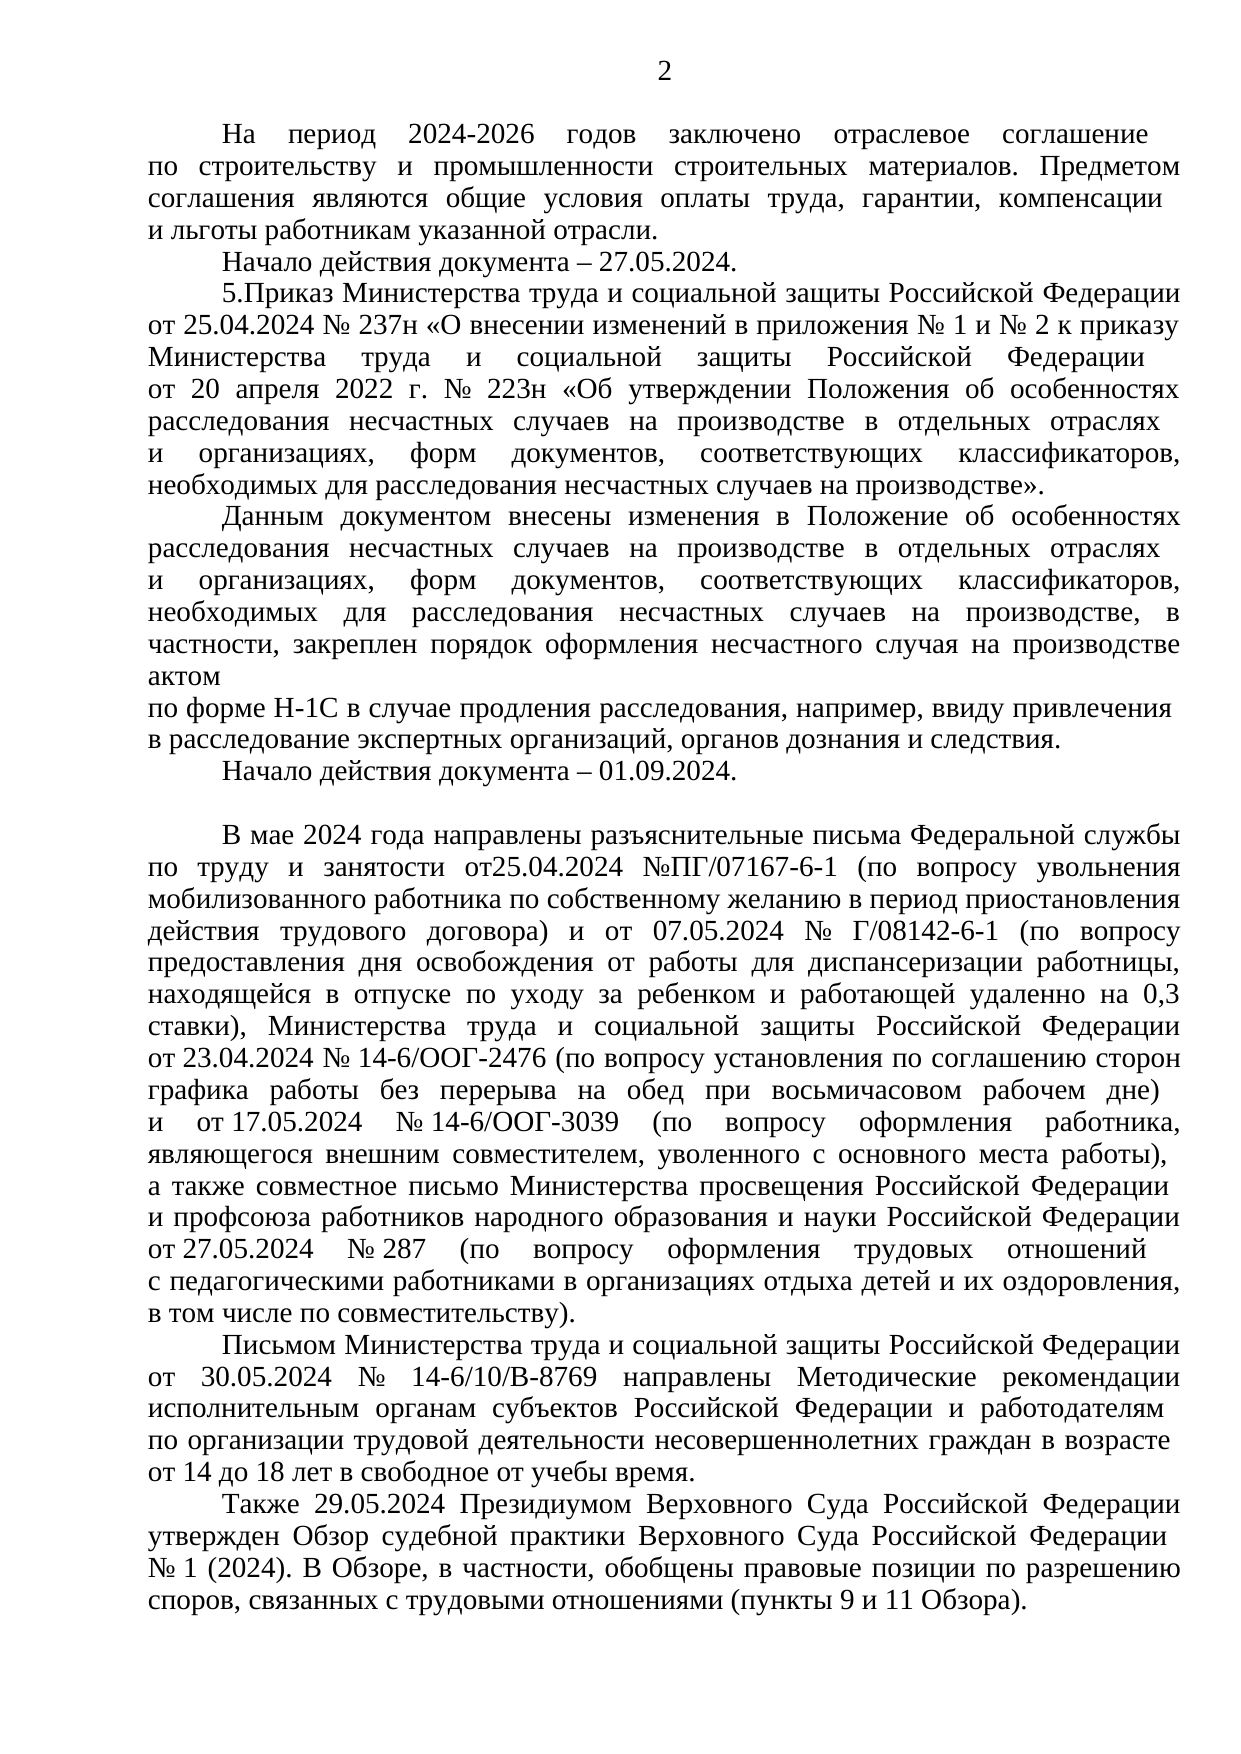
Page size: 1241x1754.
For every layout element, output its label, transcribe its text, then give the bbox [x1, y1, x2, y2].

text В мае 2024 года направлены разъяснительные письма Федеральной службы по труду и занятости от25.04.2024 №ПГ/07167-6-1 (по вопросу увольнения мобилизованного работника по собственному желанию в период приостановления действия трудового договора) и от 07.05.2024 № Г/08142-6-1 (по вопросу предоставления дня освобождения от работы для диспансеризации работницы, находящейся в отпуске по уходу за ребенком и работающей удаленно на 0,3 ставки), Министерства труда и социальной защиты Российской Федерации от 23.04.2024 № 14-6/ООГ-2476 (по вопросу установления по соглашению сторон графика работы без перерыва на обед при восьмичасовом рабочем дне) и от 17.05.2024 № 14-6/ООГ-3039 (по вопросу оформления работника, являющегося внешним совместителем, уволенного с основного места работы), а также совместное письмо Министерства просвещения Российской Федерации и профсоюза работников народного образования и науки Российской Федерации от 27.05.2024 № 287 (по вопросу оформления трудовых отношений с педагогическими работниками в организациях отдыха детей и их оздоровления, в том числе по совместительству). [148, 819, 1181, 1329]
text На период 2024-2026 годов заключено отраслевое соглашение по строительству и промышленности строительных материалов. Предметом соглашения являются общие условия оплаты труда, гарантии, компенсации и льготы работникам указанной отрасли. [148, 118, 1181, 246]
text Также 29.05.2024 Президиумом Верховного Суда Российской Федерации утвержден Обзор судебной практики Верховного Суда Российской Федерации № 1 (2024). В Обзоре, в частности, обобщены правовые позиции по разрешению споров, связанных с трудовыми отношениями (пункты 9 и 11 Обзора). [148, 1488, 1181, 1615]
text Данным документом внесены изменения в Положение об особенностях расследования несчастных случаев на производстве в отдельных отраслях и организациях, форм документов, соответствующих классификаторов, необходимых для расследования несчастных случаев на производстве, в частности, закреплен порядок оформления несчастного случая на производстве актом по форме Н-1С в случае продления расследования, например, ввиду привлечения в расследование экспертных организаций, органов дознания и следствия. [148, 500, 1181, 755]
text Начало действия документа – 27.05.2024. [148, 246, 1181, 277]
text 5.Приказ Министерства труда и социальной защиты Российской Федерации от 25.04.2024 № 237н «О внесении изменений в приложения № 1 и № 2 к приказу Министерства труда и социальной защиты Российской Федерации от 20 апреля 2022 г. № 223н «Об утверждении Положения об особенностях расследования несчастных случаев на производстве в отдельных отраслях и организациях, форм документов, соответствующих классификаторов, необходимых для расследования несчастных случаев на производстве». [148, 277, 1181, 500]
text Начало действия документа – 01.09.2024. [148, 755, 1181, 787]
text Письмом Министерства труда и социальной защиты Российской Федерации от 30.05.2024 № 14-6/10/В-8769 направлены Методические рекомендации исполнительным органам субъектов Российской Федерации и работодателям по организации трудовой деятельности несовершеннолетних граждан в возрасте от 14 до 18 лет в свободное от учебы время. [148, 1329, 1181, 1488]
